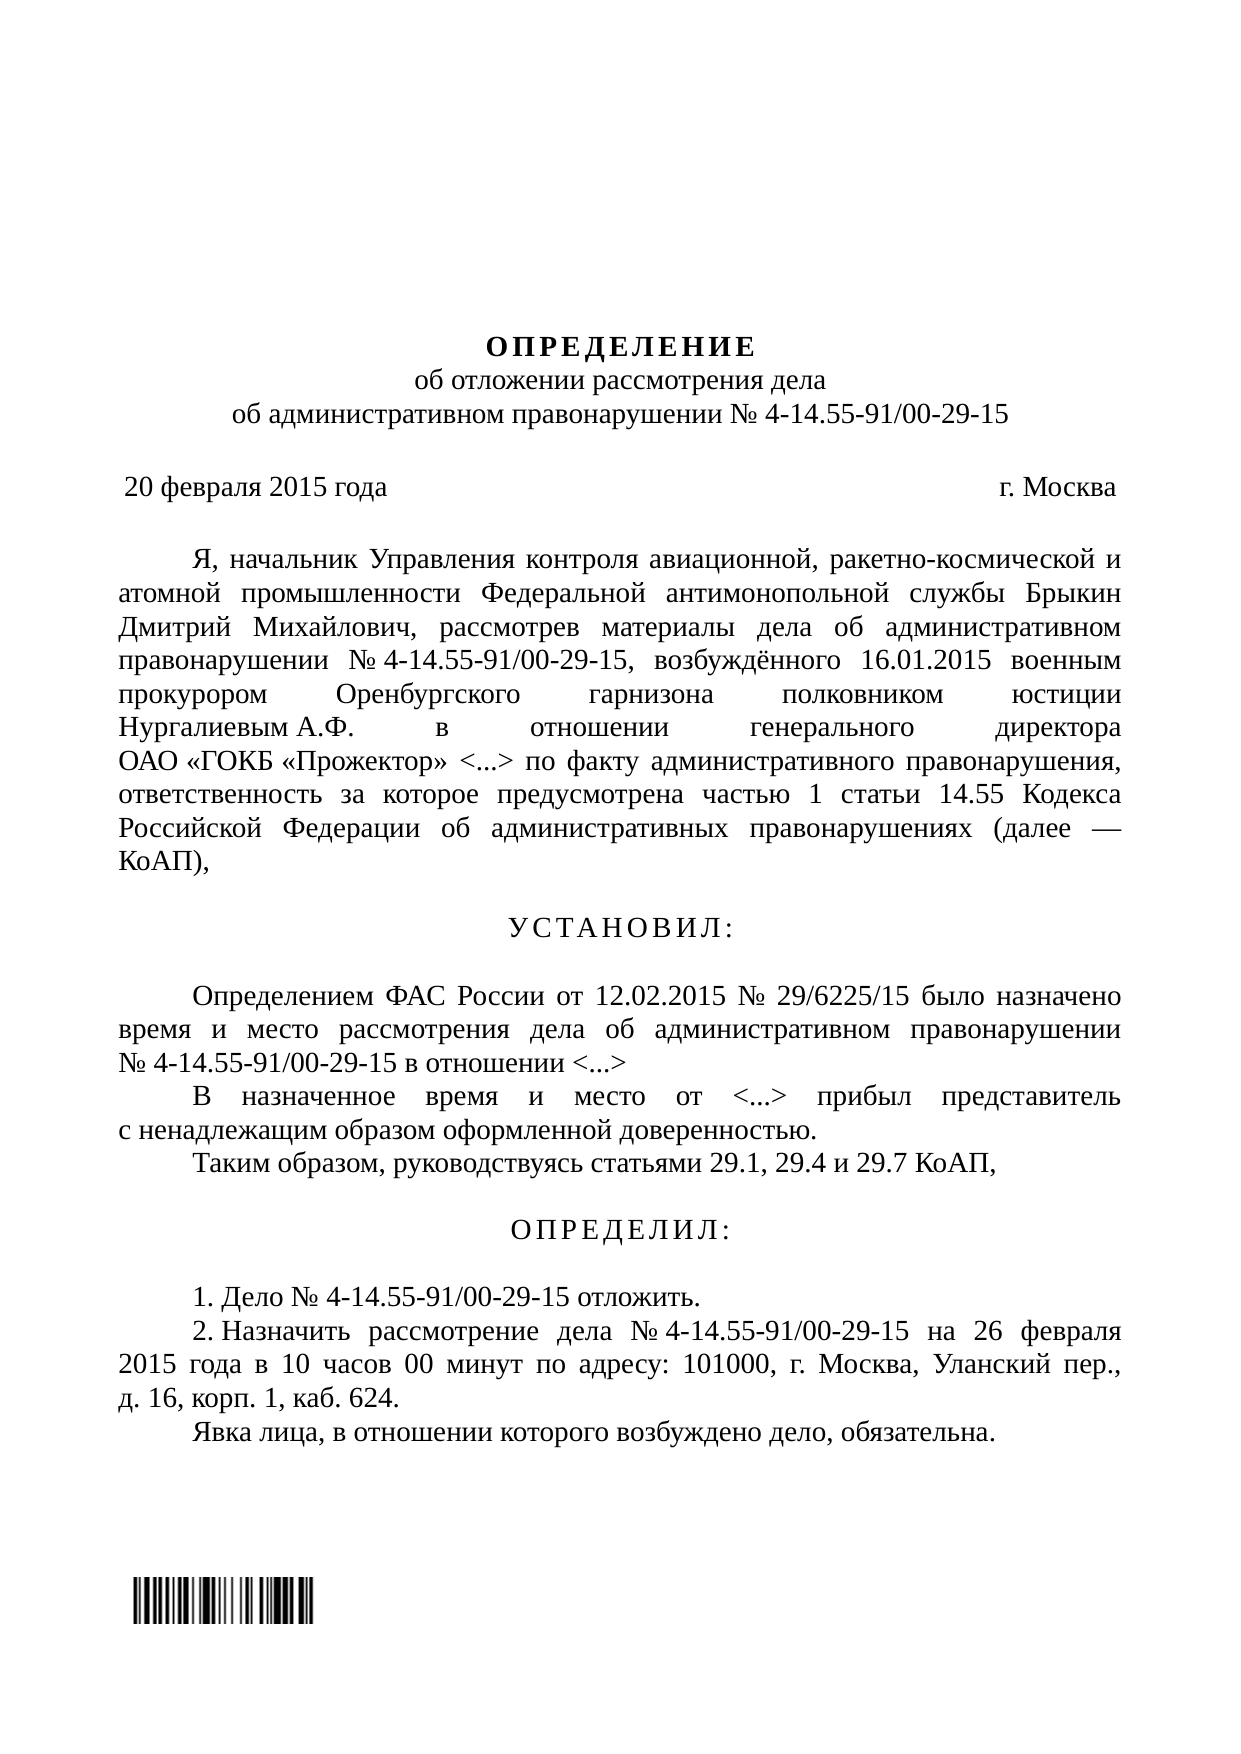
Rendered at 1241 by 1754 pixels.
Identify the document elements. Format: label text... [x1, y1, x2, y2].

picture [118, 1577, 331, 1624]
table_header 20 февраля 2015 года [118, 463, 620, 508]
text В назначенное время и место от <...> прибыл представитель с ненадлежащим образом оформленной доверенностью. [118, 1078, 1122, 1145]
text об отложении рассмотрения дела [118, 362, 1122, 396]
text Я, начальник Управления контроля авиационной, ракетно-космической и атомной промышленности Федеральной антимонопольной службы Брыкин Дмитрий Михайлович, рассмотрев материалы дела об административном правонарушении № 4‑14.55‑91/00‑29‑15, возбуждённого 16.01.2015 военным прокурором Оренбургского гарнизона полковником юстиции Нургалиевым А.Ф. в отношении генерального директора ОАО «ГОКБ «Прожектор» <...> по факту административного правонарушения, ответственность за которое предусмотрена частью 1 статьи 14.55 Кодекса Российской Федерации об административных правонарушениях (далее — КоАП), [118, 542, 1122, 877]
text Определением ФАС России от 12.02.2015 № 29/6225/15 было назначено время и место рассмотрения дела об административном правонарушении № 4‑14.55‑91/00‑29‑15 в отношении <...> [118, 978, 1122, 1078]
text ОПРЕДЕЛЕНИЕ [118, 329, 1122, 362]
text Таким образом, руководствуясь статьями 29.1, 29.4 и 29.7 КоАП, [118, 1145, 1122, 1179]
table_header г. Москва [620, 463, 1122, 508]
text об административном правонарушении № 4‑14.55‑91/00‑29‑15 [118, 396, 1122, 429]
text 1. Дело № 4‑14.55‑91/00‑29‑15 отложить. [118, 1279, 1122, 1313]
text 2. Назначить рассмотрение дела № 4‑14.55‑91/00‑29‑15 на 26 февраля 2015 года в 10 часов 00 минут по адресу: 101000, г. Москва, Уланский пер., д. 16, корп. 1, каб. 624. [118, 1313, 1122, 1414]
text ОПРЕДЕЛИЛ: [118, 1212, 1122, 1246]
text УСТАНОВИЛ: [118, 911, 1122, 944]
text Явка лица, в отношении которого возбуждено дело, обязательна. [118, 1414, 1122, 1447]
